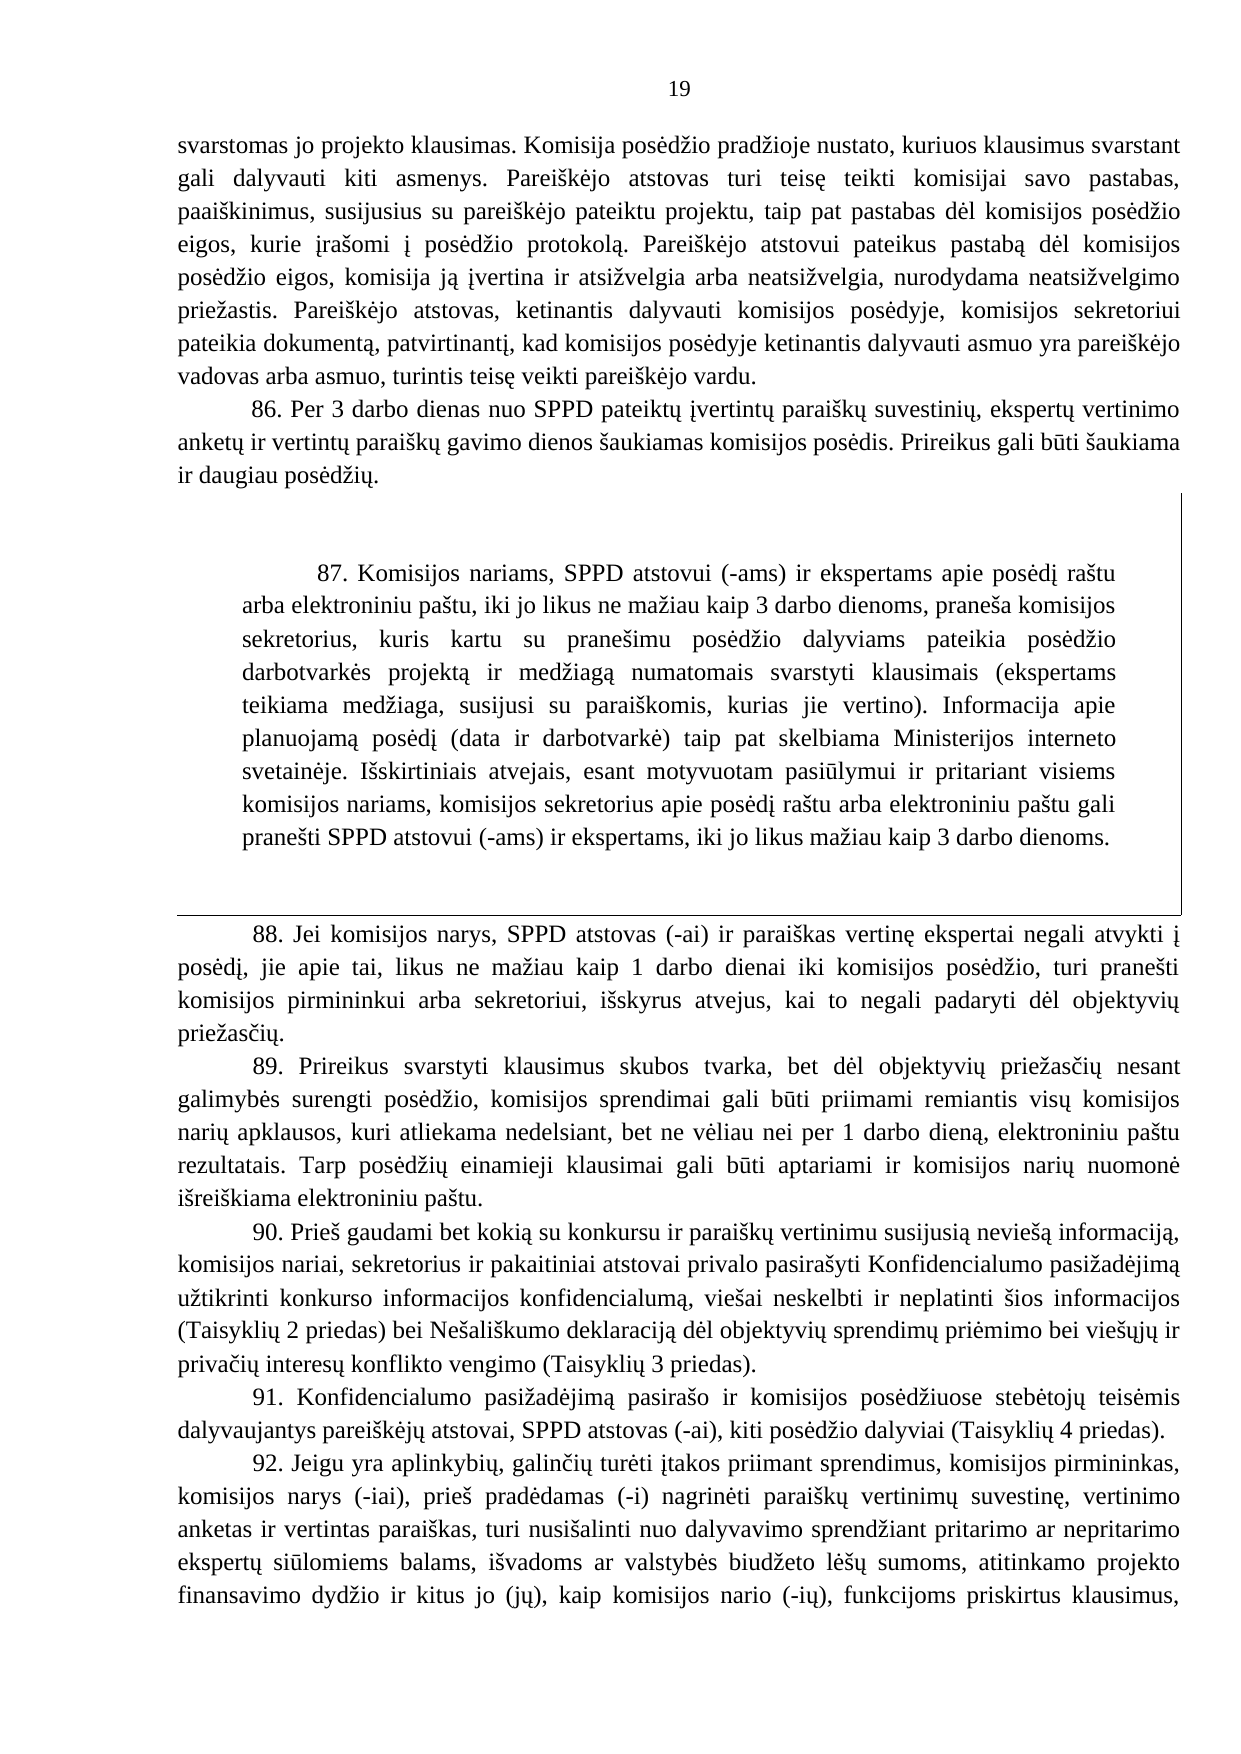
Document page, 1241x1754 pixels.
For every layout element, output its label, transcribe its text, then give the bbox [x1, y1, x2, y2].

text 88. Jei komisijos narys, SPPD atstovas (-ai) ir paraiškas vertinę ekspertai negali atvykti į posėdį, jie apie tai, likus ne mažiau kaip 1 darbo dienai iki komisijos posėdžio, turi pranešti komisijos pirmininkui arba sekretoriui, išskyrus atvejus, kai to negali padaryti dėl objektyvių priežasčių. [177, 919, 1181, 1047]
text 90. Prieš gaudami bet kokią su konkursu ir paraiškų vertinimu susijusią neviešą informaciją, komisijos nariai, sekretorius ir pakaitiniai atstovai privalo pasirašyti Konfidencialumo pasižadėjimą užtikrinti konkurso informacijos konfidencialumą, viešai neskelbti ir neplatinti šios informacijos (Taisyklių 2 priedas) bei Nešališkumo deklaraciją dėl objektyvių sprendimų priėmimo bei viešųjų ir privačių interesų konflikto vengimo (Taisyklių 3 priedas). [177, 1217, 1181, 1377]
text 87. Komisijos nariams, SPPD atstovui (-ams) ir ekspertams apie posėdį raštu arba elektroniniu paštu, iki jo likus ne mažiau kaip 3 darbo dienoms, praneša komisijos sekretorius, kuris kartu su pranešimu posėdžio dalyviams pateikia posėdžio darbotvarkės projektą ir medžiagą numatomais svarstyti klausimais (ekspertams teikiama medžiaga, susijusi su paraiškomis, kurias jie vertino). Informacija apie planuojamą posėdį (data ir darbotvarkė) taip pat skelbiama Ministerijos interneto svetainėje. Išskirtiniais atvejais, esant motyvuotam pasiūlymui ir pritariant visiems komisijos nariams, komisijos sekretorius apie posėdį raštu arba elektroniniu paštu gali pranešti SPPD atstovui (‑ams) ir ekspertams, iki jo likus mažiau kaip 3 darbo dienoms. [177, 493, 1181, 915]
text 89. Prireikus svarstyti klausimus skubos tvarka, bet dėl objektyvių priežasčių nesant galimybės surengti posėdžio, komisijos sprendimai gali būti priimami remiantis visų komisijos narių apklausos, kuri atliekama nedelsiant, bet ne vėliau nei per 1 darbo dieną, elektroniniu paštu rezultatais. Tarp posėdžių einamieji klausimai gali būti aptariami ir komisijos narių nuomonė išreiškiama elektroniniu paštu. [177, 1051, 1181, 1212]
text 91. Konfidencialumo pasižadėjimą pasirašo ir komisijos posėdžiuose stebėtojų teisėmis dalyvaujantys pareiškėjų atstovai, SPPD atstovas (-ai), kiti posėdžio dalyviai (Taisyklių 4 priedas). [177, 1382, 1181, 1443]
text svarstomas jo projekto klausimas. Komisija posėdžio pradžioje nustato, kuriuos klausimus svarstant gali dalyvauti kiti asmenys. Pareiškėjo atstovas turi teisę teikti komisijai savo pastabas, paaiškinimus, susijusius su pareiškėjo pateiktu projektu, taip pat pastabas dėl komisijos posėdžio eigos, kurie įrašomi į posėdžio protokolą. Pareiškėjo atstovui pateikus pastabą dėl komisijos posėdžio eigos, komisija ją įvertina ir atsižvelgia arba neatsižvelgia, nurodydama neatsižvelgimo priežastis. Pareiškėjo atstovas, ketinantis dalyvauti komisijos posėdyje, komisijos sekretoriui pateikia dokumentą, patvirtinantį, kad komisijos posėdyje ketinantis dalyvauti asmuo yra pareiškėjo vadovas arba asmuo, turintis teisę veikti pareiškėjo vardu. [177, 130, 1181, 390]
text 92. Jeigu yra aplinkybių, galinčių turėti įtakos priimant sprendimus, komisijos pirmininkas, komisijos narys (-iai), prieš pradėdamas (-i) nagrinėti paraiškų vertinimų suvestinę, vertinimo anketas ir vertintas paraiškas, turi nusišalinti nuo dalyvavimo sprendžiant pritarimo ar nepritarimo ekspertų siūlomiems balams, išvadoms ar valstybės biudžeto lėšų sumoms, atitinkamo projekto finansavimo dydžio ir kitus jo (jų), kaip komisijos nario (-ių), funkcijoms priskirtus klausimus, [177, 1448, 1181, 1608]
text 86. Per 3 darbo dienas nuo SPPD pateiktų įvertintų paraiškų suvestinių, ekspertų vertinimo anketų ir vertintų paraiškų gavimo dienos šaukiamas komisijos posėdis. Prireikus gali būti šaukiama ir daugiau posėdžių. [177, 394, 1181, 489]
